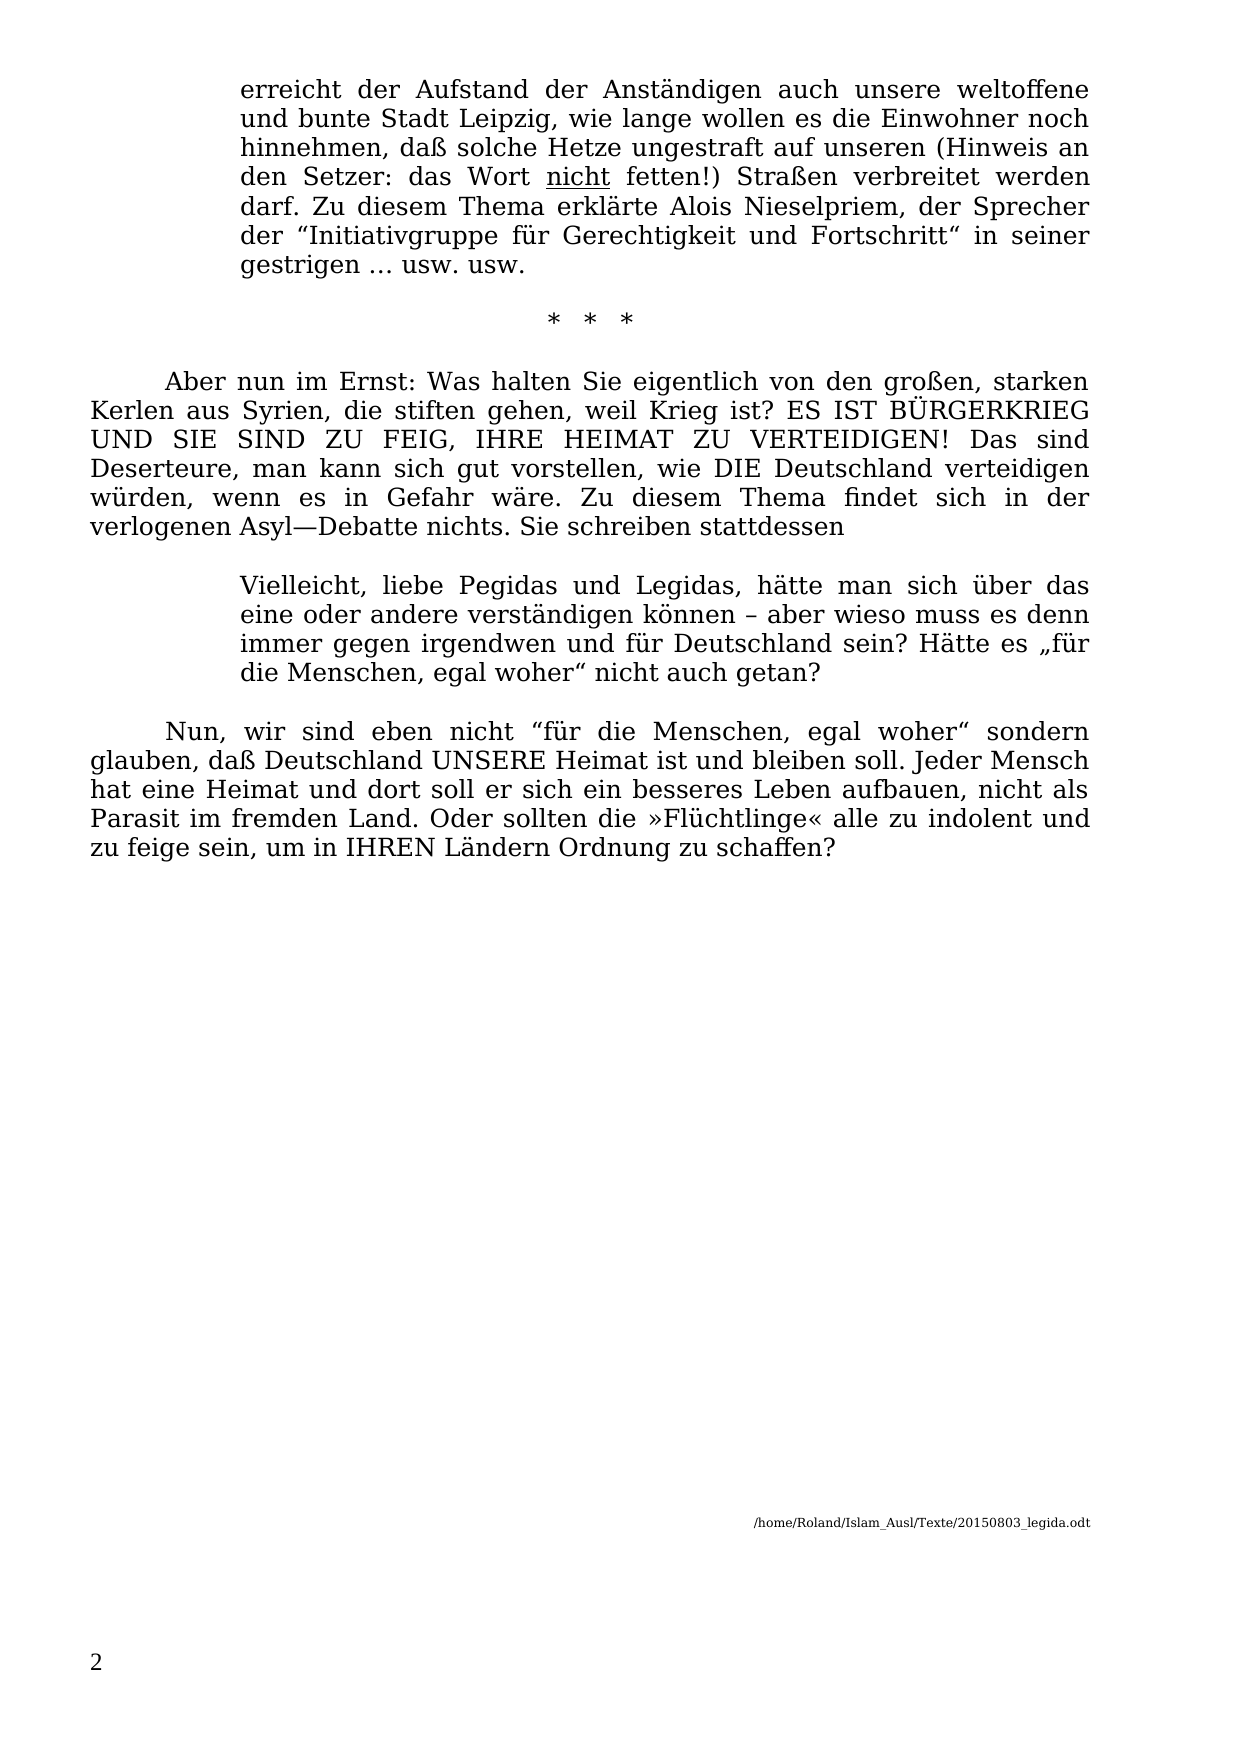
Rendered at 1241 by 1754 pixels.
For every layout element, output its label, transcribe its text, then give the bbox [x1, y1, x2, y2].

text erreicht der Aufstand der Anständigen auch unsere weltoffene und bunte Stadt Leipzig, wie lange wollen es die Einwohner noch hinnehmen, daß solche Hetze ungestraft auf unseren (Hinweis an den Setzer: das Wort nicht fetten!) Straßen verbreitet werden darf. Zu diesem Thema erklärte Alois Nieselpriem, der Sprecher der “Initiativgruppe für Gerechtigkeit und Fortschritt“ in seiner gestrigen … usw. usw. [240, 75, 1091, 279]
text /home/Roland/Islam_Ausl/Texte/20150803_legida.odt [90, 1504, 1091, 1530]
text Aber nun im Ernst: Was halten Sie eigentlich von den großen, starken Kerlen aus Syrien, die stiften gehen, weil Krieg ist? ES IST BÜRGERKRIEG UND SIE SIND ZU FEIG, IHRE HEIMAT ZU VERTEIDIGEN! Das sind Deserteure, man kann sich gut vorstellen, wie DIE Deutschland verteidigen würden, wenn es in Gefahr wäre. Zu diesem Thema findet sich in der verlogenen Asyl—Debatte nichts. Sie schreiben stattdessen [90, 367, 1091, 542]
text Nun, wir sind eben nicht “für die Menschen, egal woher“ sondern glauben, daß Deutschland UNSERE Heimat ist und bleiben soll. Jeder Mensch hat eine Heimat und dort soll er sich ein besseres Leben aufbauen, nicht als Parasit im fremden Land. Oder sollten die »Flüchtlinge« alle zu indolent und zu feige sein, um in IHREN Ländern Ordnung zu schaffen? [90, 717, 1091, 862]
text Vielleicht, liebe Pegidas und Legidas, hätte man sich über das eine oder andere verständigen können – aber wieso muss es denn immer gegen irgendwen und für Deutschland sein? Hätte es „für die Menschen, egal woher“ nicht auch getan? [240, 571, 1091, 687]
text * * * [90, 308, 1091, 337]
